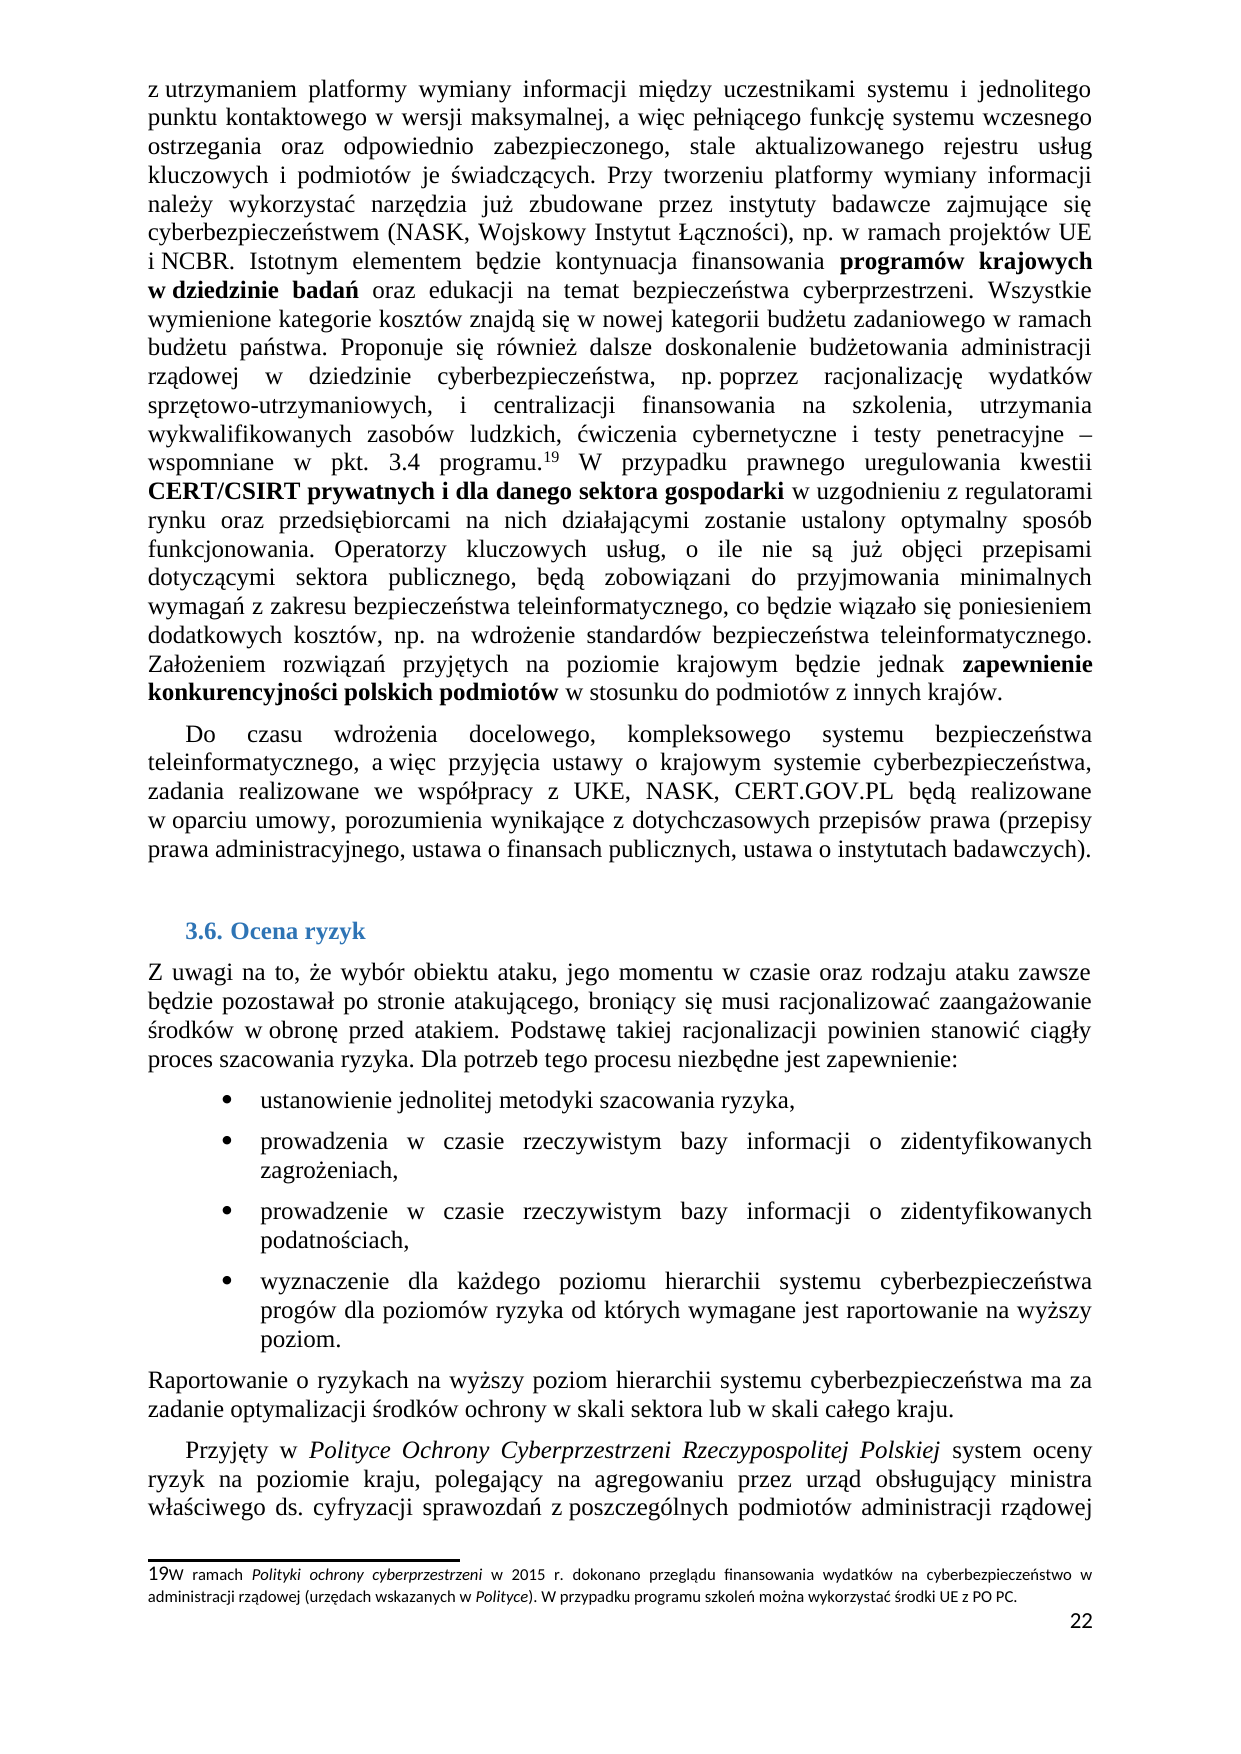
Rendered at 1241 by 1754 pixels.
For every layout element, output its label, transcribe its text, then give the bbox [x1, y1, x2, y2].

text Z uwagi na to, że wybór obiektu ataku, jego momentu w czasie oraz rodzaju ataku zawsze będzie pozostawał po stronie atakującego, broniący się musi racjonalizować zaangażowanie środków w obronę przed atakiem. Podstawę takiej racjonalizacji powinien stanowić ciągły proces szacowania ryzyka. Dla potrzeb tego procesu niezbędne jest zapewnienie: [148, 957, 1093, 1072]
text Raportowanie o ryzykach na wyższy poziom hierarchii systemu cyberbezpieczeństwa ma za zadanie optymalizacji środków ochrony w skali sektora lub w skali całego kraju. [148, 1365, 1093, 1422]
list wyznaczenie dla każdego poziomu hierarchii systemu cyberbezpieczeństwa progów dla poziomów ryzyka od których wymagane jest raportowanie na wyższy poziom. [223, 1266, 1093, 1352]
list prowadzenia w czasie rzeczywistym bazy informacji o zidentyfikowanych zagrożeniach, [223, 1126, 1093, 1184]
list prowadzenie w czasie rzeczywistym bazy informacji o zidentyfikowanych podatnościach, [223, 1196, 1093, 1254]
text Do czasu wdrożenia docelowego, kompleksowego systemu bezpieczeństwa teleinformatycznego, a więc przyjęcia ustawy o krajowym systemie cyberbezpieczeństwa, zadania realizowane we współpracy z UKE, NASK, CERT.GOV.PL będą realizowane w oparciu umowy, porozumienia wynikające z dotychczasowych przepisów prawa (przepisy prawa administracyjnego, ustawa o finansach publicznych, ustawa o instytutach badawczych). [148, 719, 1093, 862]
list ustanowienie jednolitej metodyki szacowania ryzyka, [223, 1085, 1093, 1114]
text W ramach Polityki ochrony cyberprzestrzeni w 2015 r. dokonano przeglądu finansowania wydatków na cyberbezpieczeństwo w administracji rządowej (urzędach wskazanych w Polityce). W przypadku programu szkoleń można wykorzystać środki UE z PO PC. [148, 1561, 1093, 1606]
text Przyjęty w Polityce Ochrony Cyberprzestrzeni Rzeczypospolitej Polskiej system oceny ryzyk na poziomie kraju, polegający na agregowaniu przez urząd obsługujący ministra właściwego ds. cyfryzacji sprawozdań z poszczególnych podmiotów administracji rządowej [148, 1435, 1093, 1521]
text z utrzymaniem platformy wymiany informacji między uczestnikami systemu i jednolitego punktu kontaktowego w wersji maksymalnej, a więc pełniącego funkcję systemu wczesnego ostrzegania oraz odpowiednio zabezpieczonego, stale aktualizowanego rejestru usług kluczowych i podmiotów je świadczących. Przy tworzeniu platformy wymiany informacji należy wykorzystać narzędzia już zbudowane przez instytuty badawcze zajmujące się cyberbezpieczeństwem (NASK, Wojskowy Instytut Łączności), np. w ramach projektów UE i NCBR. Istotnym elementem będzie kontynuacja finansowania programów krajowych w dziedzinie badań oraz edukacji na temat bezpieczeństwa cyberprzestrzeni. Wszystkie wymienione kategorie kosztów znajdą się w nowej kategorii budżetu zadaniowego w ramach budżetu państwa. Proponuje się również dalsze doskonalenie budżetowania administracji rządowej w dziedzinie cyberbezpieczeństwa, np. poprzez racjonalizację wydatków sprzętowo-utrzymaniowych, i centralizacji finansowania na szkolenia, utrzymania wykwalifikowanych zasobów ludzkich, ćwiczenia cybernetyczne i testy penetracyjne – wspomniane w pkt. 3.4 programu. W przypadku prawnego uregulowania kwestii CERT/CSIRT prywatnych i dla danego sektora gospodarki w uzgodnieniu z regulatorami rynku oraz przedsiębiorcami na nich działającymi zostanie ustalony optymalny sposób funkcjonowania. Operatorzy kluczowych usług, o ile nie są już objęci przepisami dotyczącymi sektora publicznego, będą zobowiązani do przyjmowania minimalnych wymagań z zakresu bezpieczeństwa teleinformatycznego, co będzie wiązało się poniesieniem dodatkowych kosztów, np. na wdrożenie standardów bezpieczeństwa teleinformatycznego. Założeniem rozwiązań przyjętych na poziomie krajowym będzie jednak zapewnienie konkurencyjności polskich podmiotów w stosunku do podmiotów z innych krajów. [148, 74, 1093, 706]
list Ocena ryzyk [185, 916, 1093, 945]
